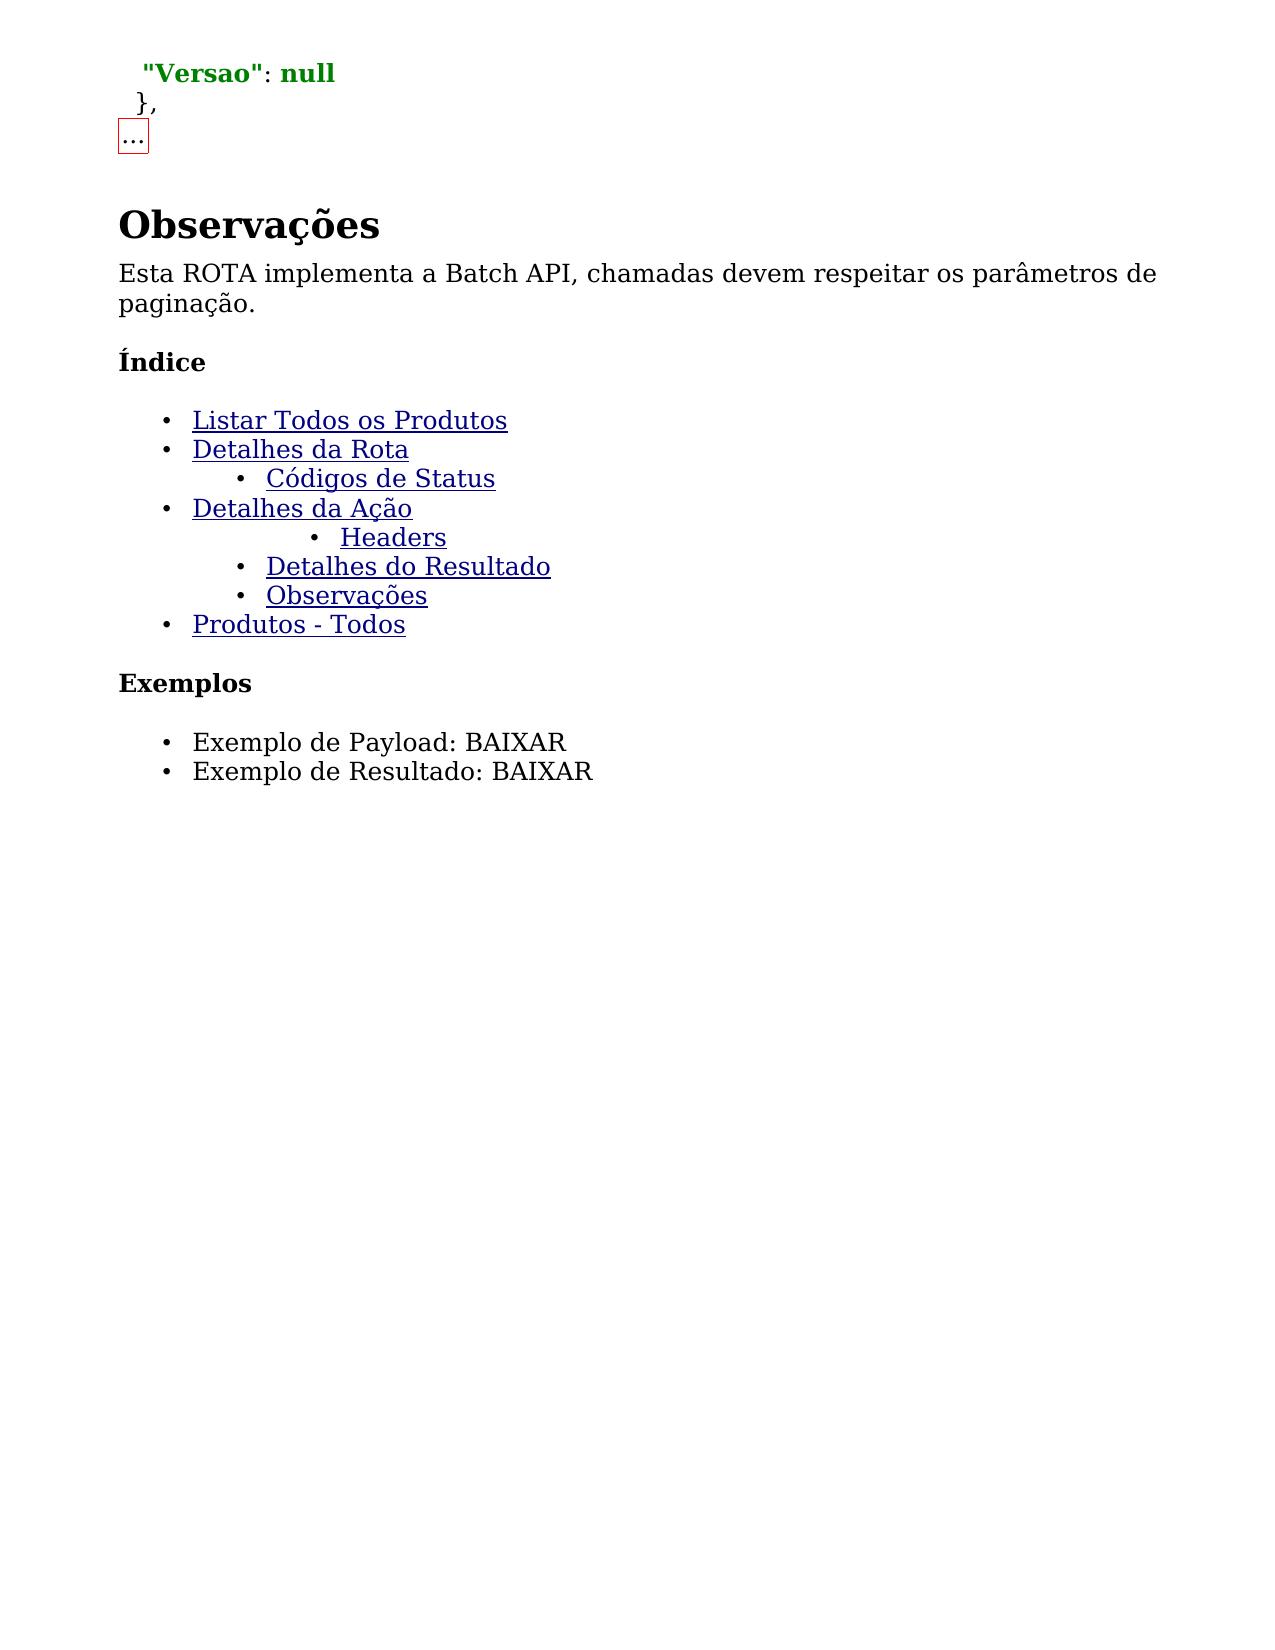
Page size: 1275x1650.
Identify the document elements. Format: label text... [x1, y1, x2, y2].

list Exemplo de Payload: BAIXAR [162, 728, 1216, 757]
list Listar Todos os Produtos [162, 406, 1216, 436]
list Detalhes da Ação [162, 494, 1216, 523]
list Produtos - Todos [162, 611, 1216, 640]
list Detalhes da Rota [162, 436, 1216, 465]
subtitle Observações [118, 203, 1216, 247]
text Esta ROTA implementa a Batch API, chamadas devem respeitar os parâmetros de paginação. [118, 260, 1216, 318]
list Detalhes do Resultado [236, 552, 1216, 581]
text Exemplos [118, 669, 1216, 698]
list Códigos de Status [236, 465, 1216, 494]
text "Versao": null }, ... [118, 59, 1216, 153]
list Headers [310, 523, 1216, 552]
list Observações [236, 581, 1216, 611]
text Índice [118, 347, 1216, 377]
list Exemplo de Resultado: BAIXAR [162, 757, 1216, 786]
